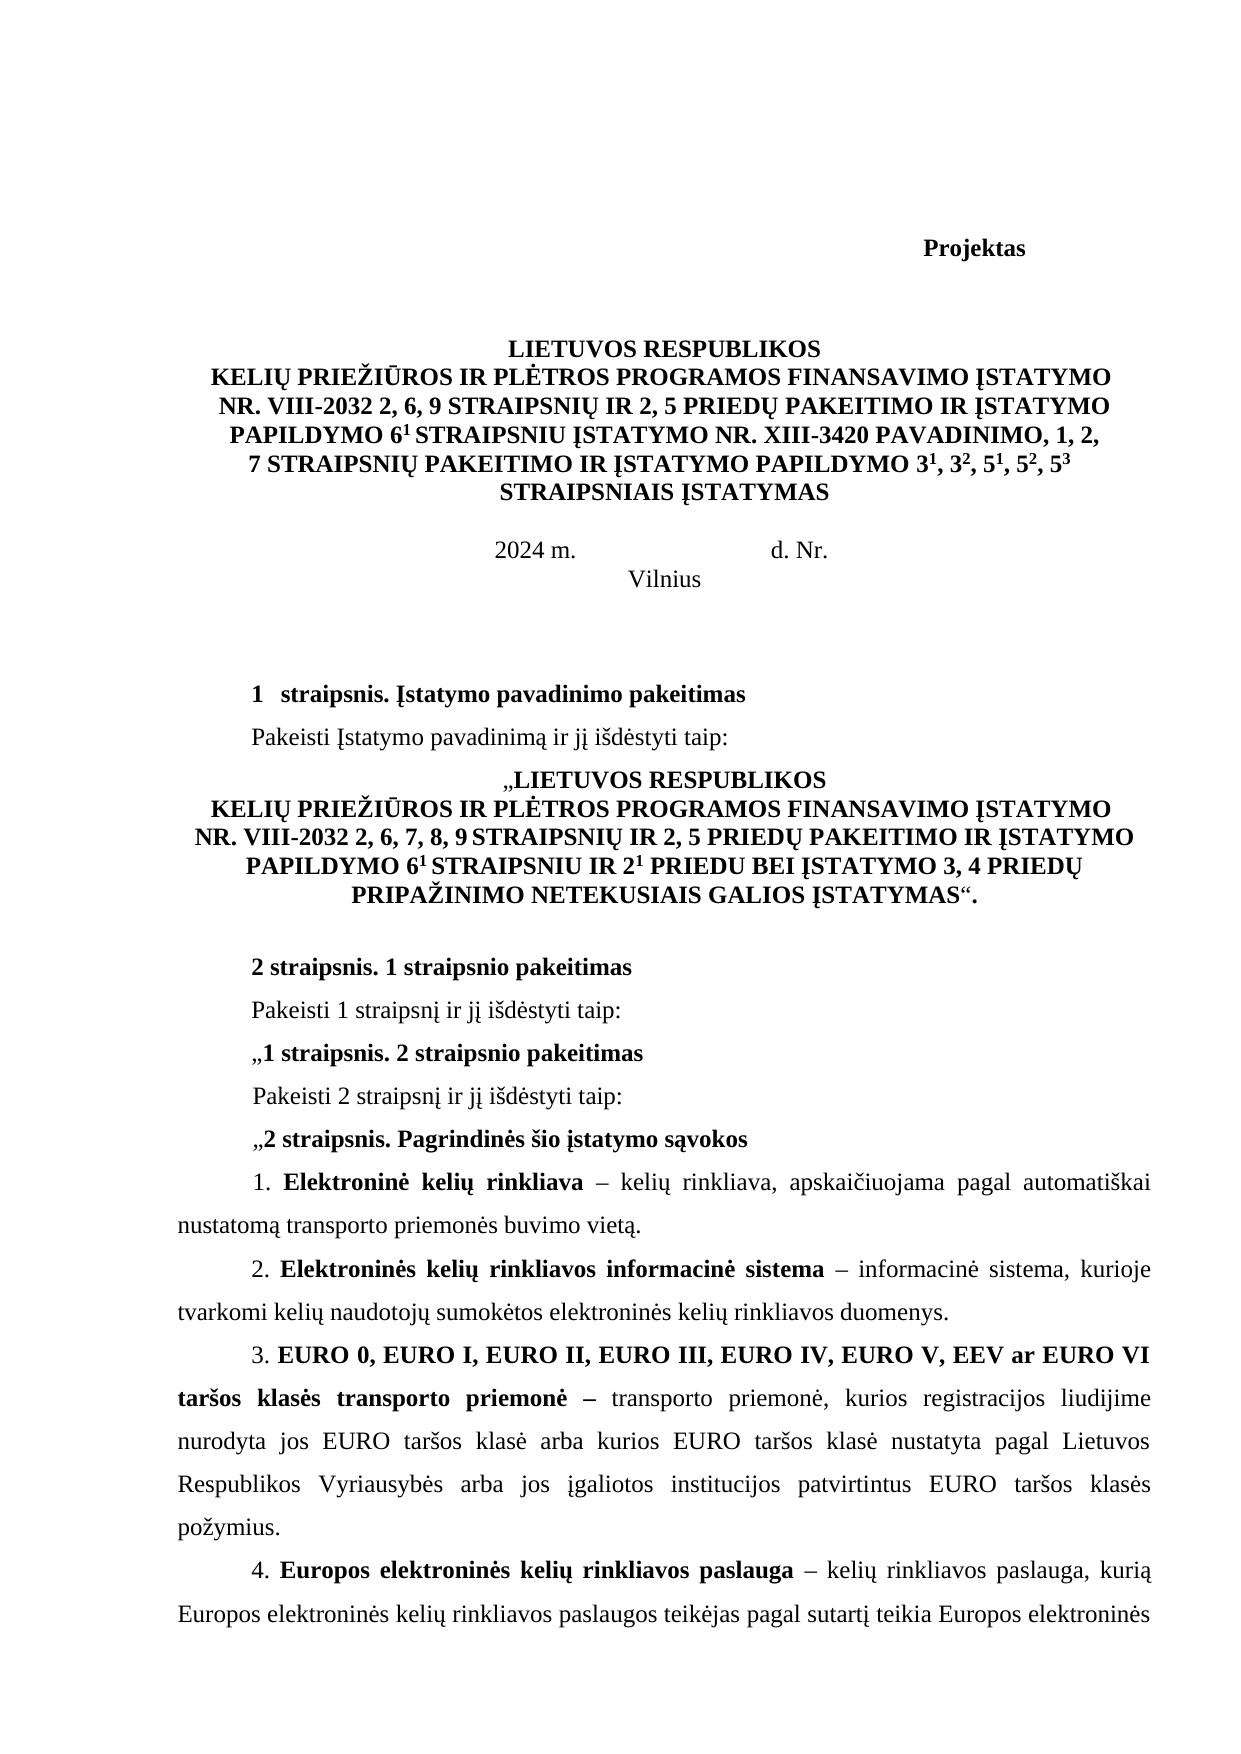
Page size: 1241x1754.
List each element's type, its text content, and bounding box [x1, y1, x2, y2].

text „2 straipsnis. Pagrindinės šio įstatymo sąvokos [177, 1124, 1152, 1153]
text „LIETUVOS RESPUBLIKOS [177, 765, 1152, 794]
text Pakeisti 1 straipsnį ir jį išdėstyti taip: [251, 995, 1152, 1024]
text 2024 m. d. Nr. [177, 535, 1152, 564]
text KELIŲ PRIEŽIŪROS IR PLĖTROS PROGRAMOS FINANSAVIMO ĮSTATYMO [177, 794, 1152, 822]
text 2. Elektroninės kelių rinkliavos informacinė sistema – informacinė sistema, kurioje tvarkomi kelių naudotojų sumokėtos elektroninės kelių rinkliavos duomenys. [177, 1254, 1152, 1326]
text Projektas [177, 233, 1152, 262]
text 1 straipsnis. Įstatymo pavadinimo pakeitimas [251, 679, 1152, 707]
text Vilnius [177, 564, 1152, 592]
text Pakeisti 2 straipsnį ir jį išdėstyti taip: [177, 1081, 1152, 1110]
text NR. VIII-2032 2, 6, 7, 8, 9 STRAIPSNIŲ IR 2, 5 PRIEDŲ PAKEITIMO IR ĮSTATYMo PAPILDYMO 61 STRAIPSNIU IR 21 priedu BEI ĮSTATYMO 3, 4 PRIEDŲ PRIPAŽINIMO NETEKUSIAIS GALIOS ĮSTATYMAS“. [177, 822, 1152, 909]
text 4. Europos elektroninės kelių rinkliavos paslauga – kelių rinkliavos paslauga, kurią Europos elektroninės kelių rinkliavos paslaugos teikėjas pagal sutartį teikia Europos elektroninės [177, 1556, 1152, 1627]
text LIETUVOS RESPUBLIKOS [177, 334, 1152, 362]
text „1 straipsnis. 2 straipsnio pakeitimas [177, 1038, 1152, 1067]
text 1. Elektroninė kelių rinkliava – kelių rinkliava, apskaičiuojama pagal automatiškai nustatomą transporto priemonės buvimo vietą. [177, 1167, 1152, 1239]
text 2 straipsnis. 1 straipsnio pakeitimas [251, 952, 1152, 981]
text KELIŲ PRIEŽIŪROS IR PLĖTROS PROGRAMOS FINANSAVIMO ĮSTATYMO [177, 362, 1152, 391]
text Pakeisti Įstatymo pavadinimą ir jį išdėstyti taip: [251, 722, 1152, 751]
text 3. EURO 0, EURO I, EURO II, EURO III, EURO IV, EURO V, EEV ar EURO VI taršos klasės transporto priemonė – transporto priemonė, kurios registracijos liudijime nurodyta jos EURO taršos klasė arba kurios EURO taršos klasė nustatyta pagal Lietuvos Respublikos Vyriausybės arba jos įgaliotos institucijos patvirtintus EURO taršos klasės požymius. [177, 1340, 1152, 1541]
text NR. VIII-2032 2, 6, 9 STRAIPSNIŲ IR 2, 5 PRIEDŲ PAKEITIMO IR ĮSTATYMo PAPILDYMO 61 STRAIPSNIU ĮSTATYMO Nr. XIII-3420 PAVADINIMO, 1, 2, 7 STRAIPSNIŲ pakeitimo ir ĮSTATYMO PAPILDYMO 31, 32, 51, 52, 53 STRAIPSNIAIS ĮSTATYMAS [177, 391, 1152, 506]
